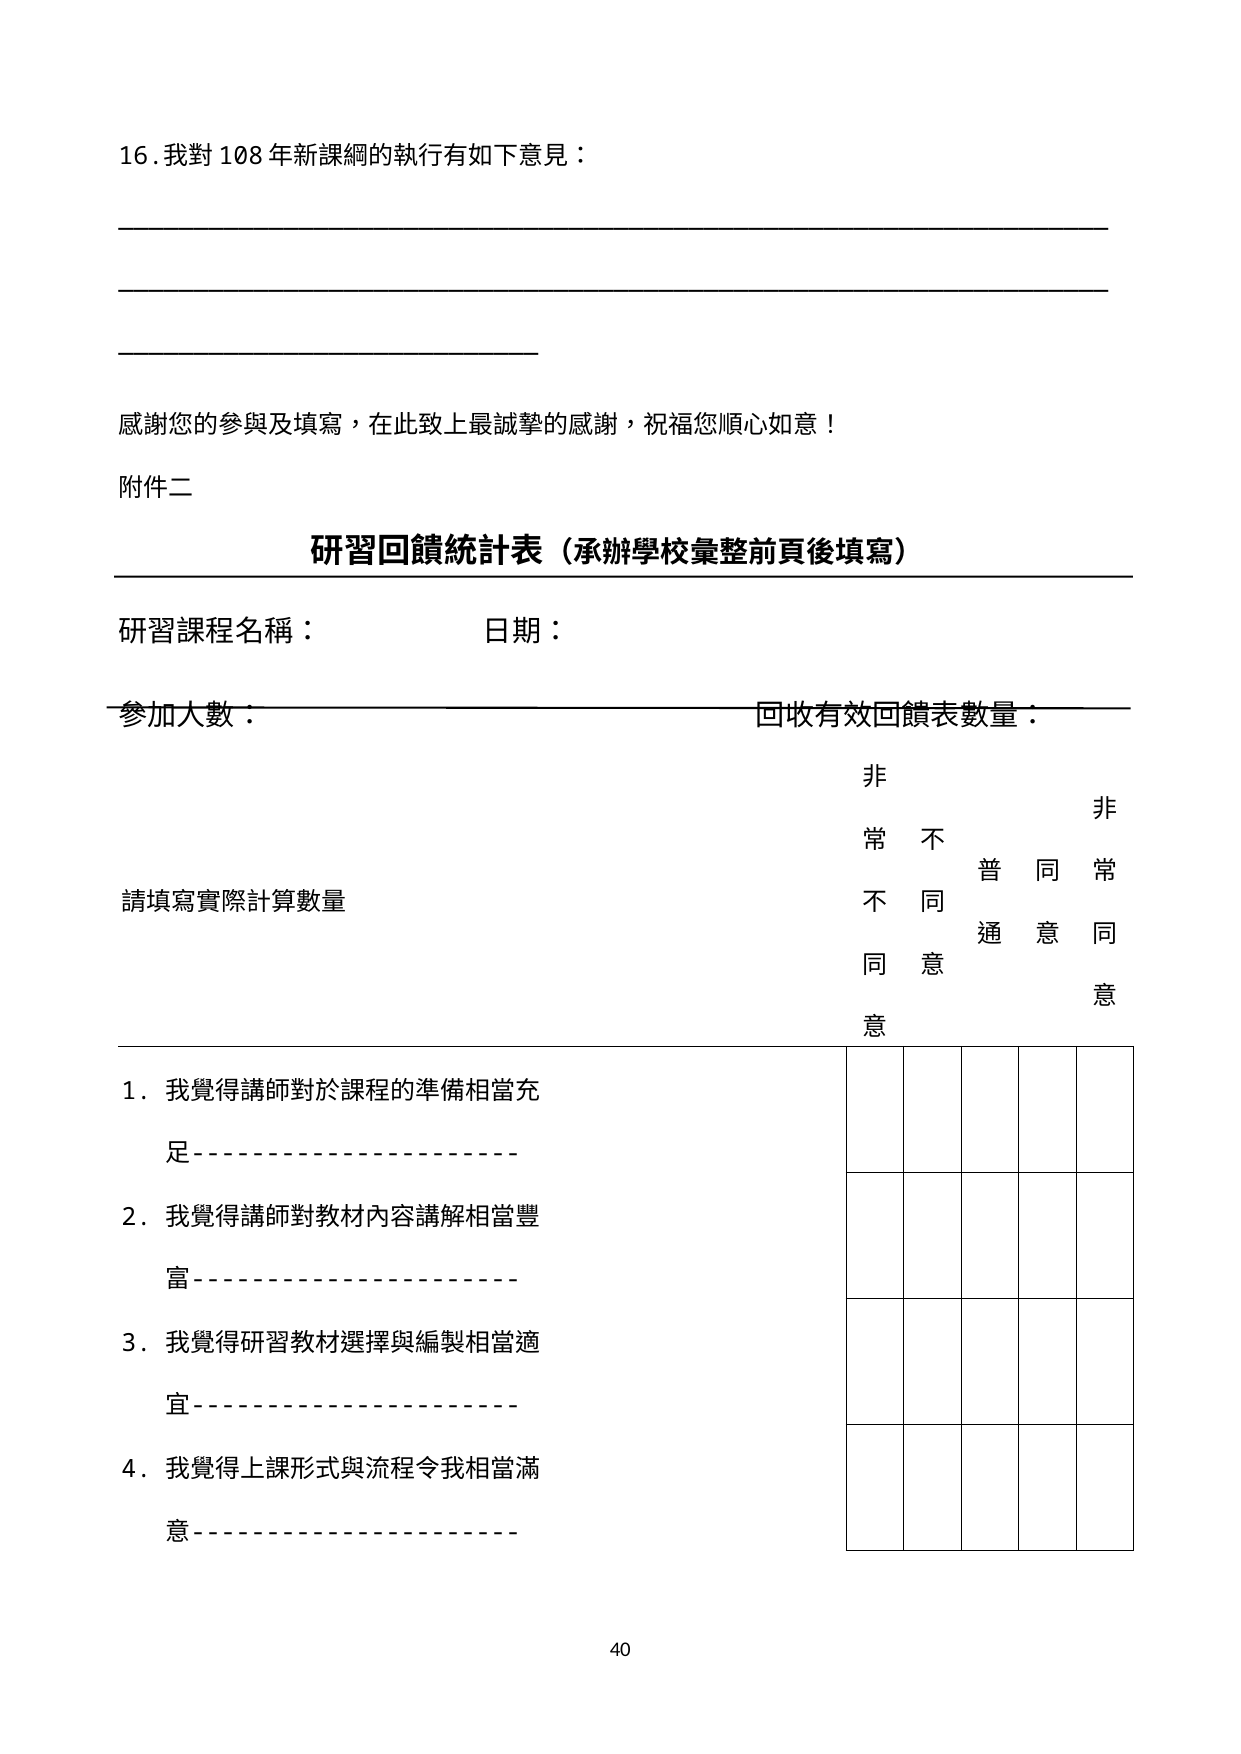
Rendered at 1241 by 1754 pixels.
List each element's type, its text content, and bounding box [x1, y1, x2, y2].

text 研習回饋統計表（承辦學校彙整前頁後填寫） [118, 506, 1122, 568]
table_cell [847, 1047, 903, 1172]
table_cell [1077, 1425, 1133, 1550]
table_header 請填寫實際計算數量 [118, 733, 846, 1046]
text 感謝您的參與及填寫，在此致上最誠摯的感謝，祝福您順心如意！ [118, 381, 1122, 443]
table_header 普通 [961, 733, 1018, 1046]
table_cell 我覺得講師對教材內容講解相當豐富---------------------- [118, 1172, 846, 1298]
table_cell 我覺得研習教材選擇與編製相當適宜---------------------- [118, 1298, 846, 1424]
table_header 非常不同意 [846, 733, 903, 1046]
table_cell [847, 1299, 903, 1424]
table_cell [962, 1299, 1018, 1424]
text 附件二 [118, 443, 1122, 506]
table_cell [1077, 1047, 1133, 1172]
table_cell [962, 1173, 1018, 1298]
table_cell [962, 1047, 1018, 1172]
table_cell [1077, 1299, 1133, 1424]
table_cell [904, 1047, 961, 1172]
table_cell [1019, 1047, 1076, 1172]
table_cell 我覺得講師對於課程的準備相當充足---------------------- [118, 1047, 846, 1172]
text 參加人數： 回收有效回饋表數量： [118, 709, 1122, 733]
table_cell [1019, 1173, 1076, 1298]
table_cell [847, 1173, 903, 1298]
table_cell 我覺得上課形式與流程令我相當滿意---------------------- [118, 1424, 846, 1550]
table_header 非常同意 [1076, 733, 1133, 1046]
text 16.我對108年新課綱的執行有如下意見： [118, 112, 1122, 175]
table_cell [847, 1425, 903, 1550]
table_cell [1077, 1173, 1133, 1298]
table_cell [962, 1425, 1018, 1550]
table_cell [1019, 1299, 1076, 1424]
table_cell [904, 1299, 961, 1424]
table_cell [1019, 1425, 1076, 1550]
text 參加人數： 回收有效回饋表數量： [118, 671, 1122, 707]
table_header 同意 [1019, 733, 1076, 1046]
table_header 不同意 [904, 733, 961, 1046]
text 研習課程名稱： 日期： [118, 587, 1122, 650]
text ________________________________________________________________________________________________________________________________________________________________ [118, 175, 1122, 362]
table_cell [904, 1173, 961, 1298]
table_cell [904, 1425, 961, 1550]
